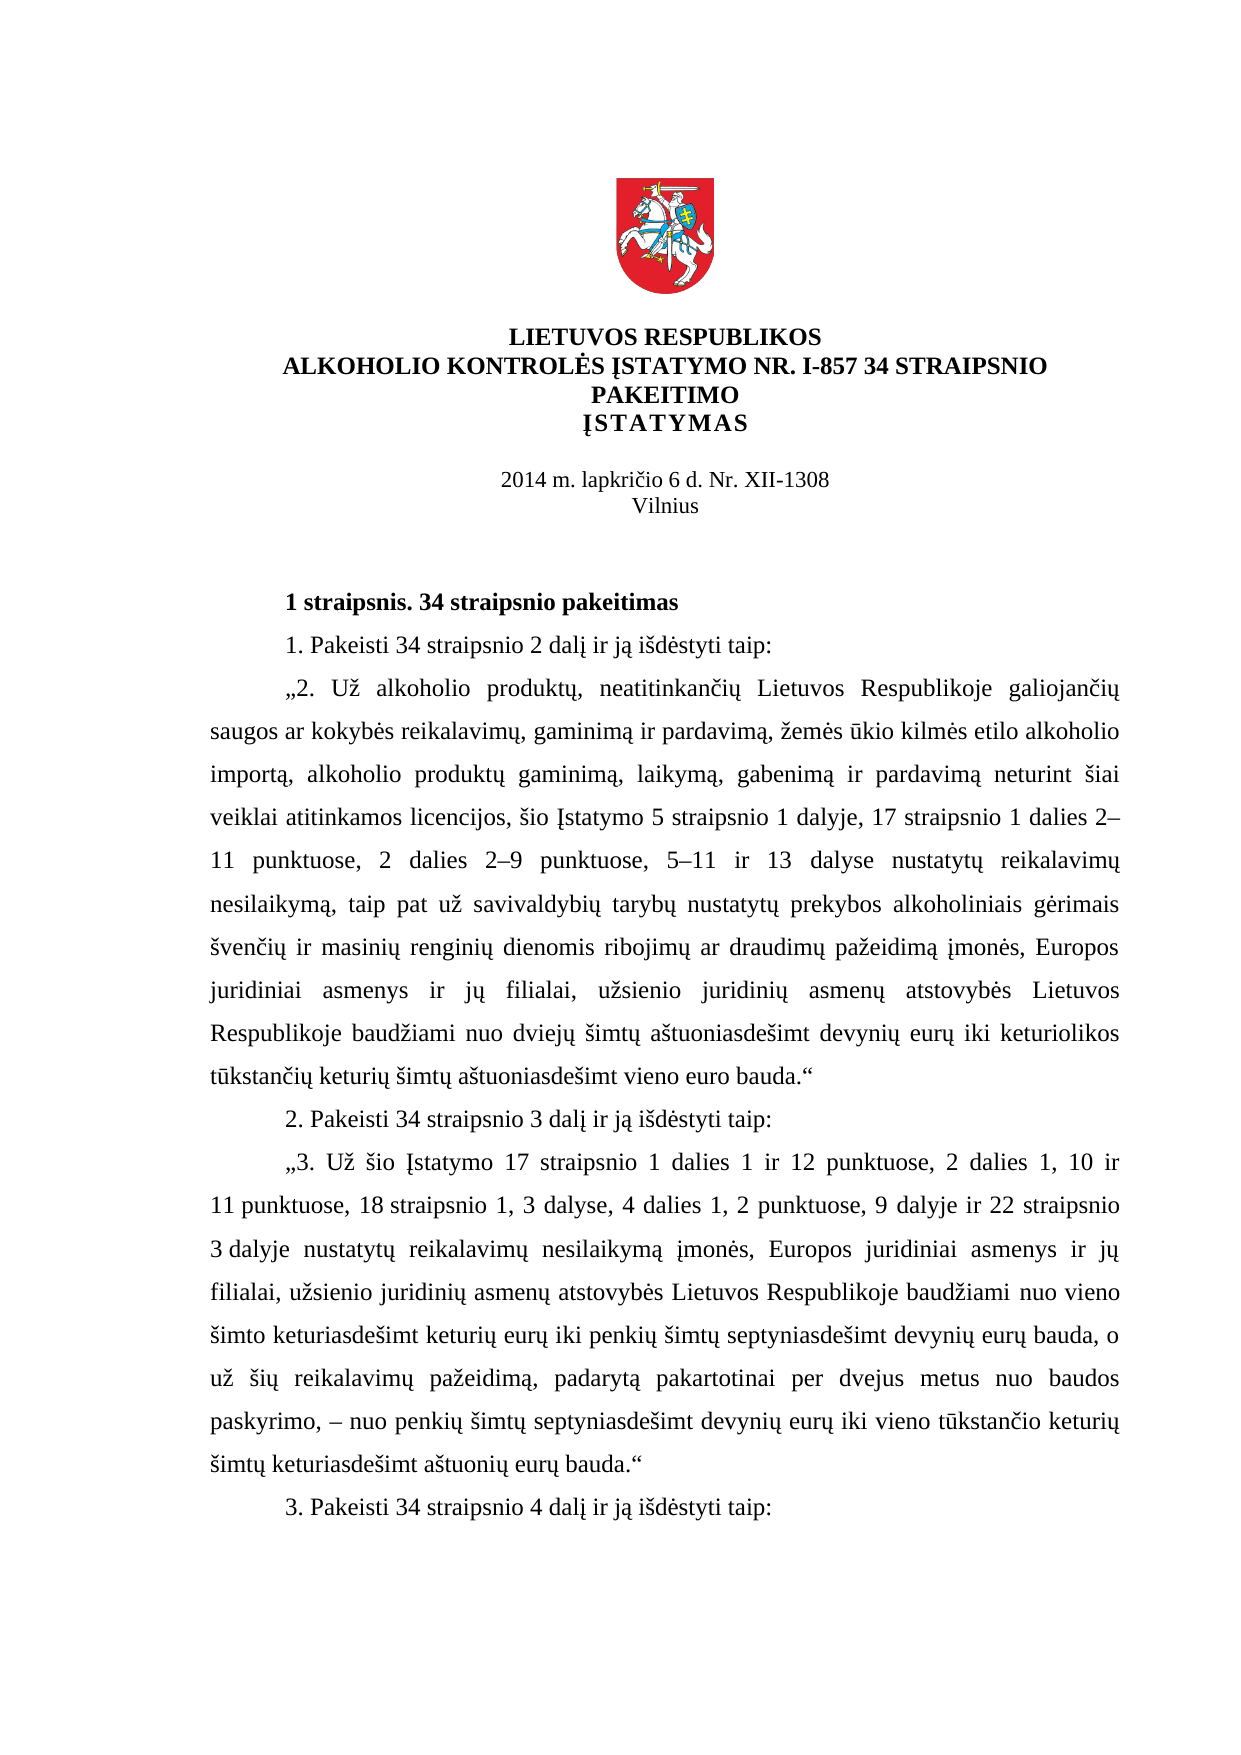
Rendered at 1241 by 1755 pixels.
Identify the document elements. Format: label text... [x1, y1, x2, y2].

text ALKOHOLIO KONTROLĖS ĮSTATYMO NR. I-857 34 STRAIPSNIO PAKEITIMO [210, 351, 1120, 408]
text „2. Už alkoholio produktų, neatitinkančių Lietuvos Respublikoje galiojančių saugos ar kokybės reikalavimų, gaminimą ir pardavimą, žemės ūkio kilmės etilo alkoholio importą, alkoholio produktų gaminimą, laikymą, gabenimą ir pardavimą neturint šiai veiklai atitinkamos licencijos, šio Įstatymo 5 straipsnio 1 dalyje, 17 straipsnio 1 dalies 2–11 punktuose, 2 dalies 2–9 punktuose, 5–11 ir 13 dalyse nustatytų reikalavimų nesilaikymą, taip pat už savivaldybių tarybų nustatytų prekybos alkoholiniais gėrimais švenčių ir masinių renginių dienomis ribojimų ar draudimų pažeidimą įmonės, Europos juridiniai asmenys ir jų filialai, užsienio juridinių asmenų atstovybės Lietuvos Respublikoje baudžiami nuo dviejų šimtų aštuoniasdešimt devynių eurų iki keturiolikos tūkstančių keturių šimtų aštuoniasdešimt vieno euro bauda.“ [210, 673, 1120, 1090]
text LIETUVOS RESPUBLIKOS [210, 322, 1120, 351]
text 3. Pakeisti 34 straipsnio 4 dalį ir ją išdėstyti taip: [210, 1492, 1120, 1521]
text 1 straipsnis. 34 straipsnio pakeitimas [210, 587, 1120, 616]
text 2014 m. lapkričio 6 d. Nr. XII-1308 Vilnius [210, 466, 1120, 519]
text 2. Pakeisti 34 straipsnio 3 dalį ir ją išdėstyti taip: [210, 1104, 1120, 1133]
text „3. Už šio Įstatymo 17 straipsnio 1 dalies 1 ir 12 punktuose, 2 dalies 1, 10 ir 11 punktuose, 18 straipsnio 1, 3 dalyse, 4 dalies 1, 2 punktuose, 9 dalyje ir 22 straipsnio 3 dalyje nustatytų reikalavimų nesilaikymą įmonės, Europos juridiniai asmenys ir jų filialai, užsienio juridinių asmenų atstovybės Lietuvos Respublikoje baudžiami nuo vieno šimto keturiasdešimt keturių eurų iki penkių šimtų septyniasdešimt devynių eurų bauda, o už šių reikalavimų pažeidimą, padarytą pakartotinai per dvejus metus nuo baudos paskyrimo, – nuo penkių šimtų septyniasdešimt devynių eurų iki vieno tūkstančio keturių šimtų keturiasdešimt aštuonių eurų bauda.“ [210, 1147, 1120, 1478]
text 1. Pakeisti 34 straipsnio 2 dalį ir ją išdėstyti taip: [210, 630, 1120, 659]
text ĮSTATYMAS [210, 408, 1120, 437]
